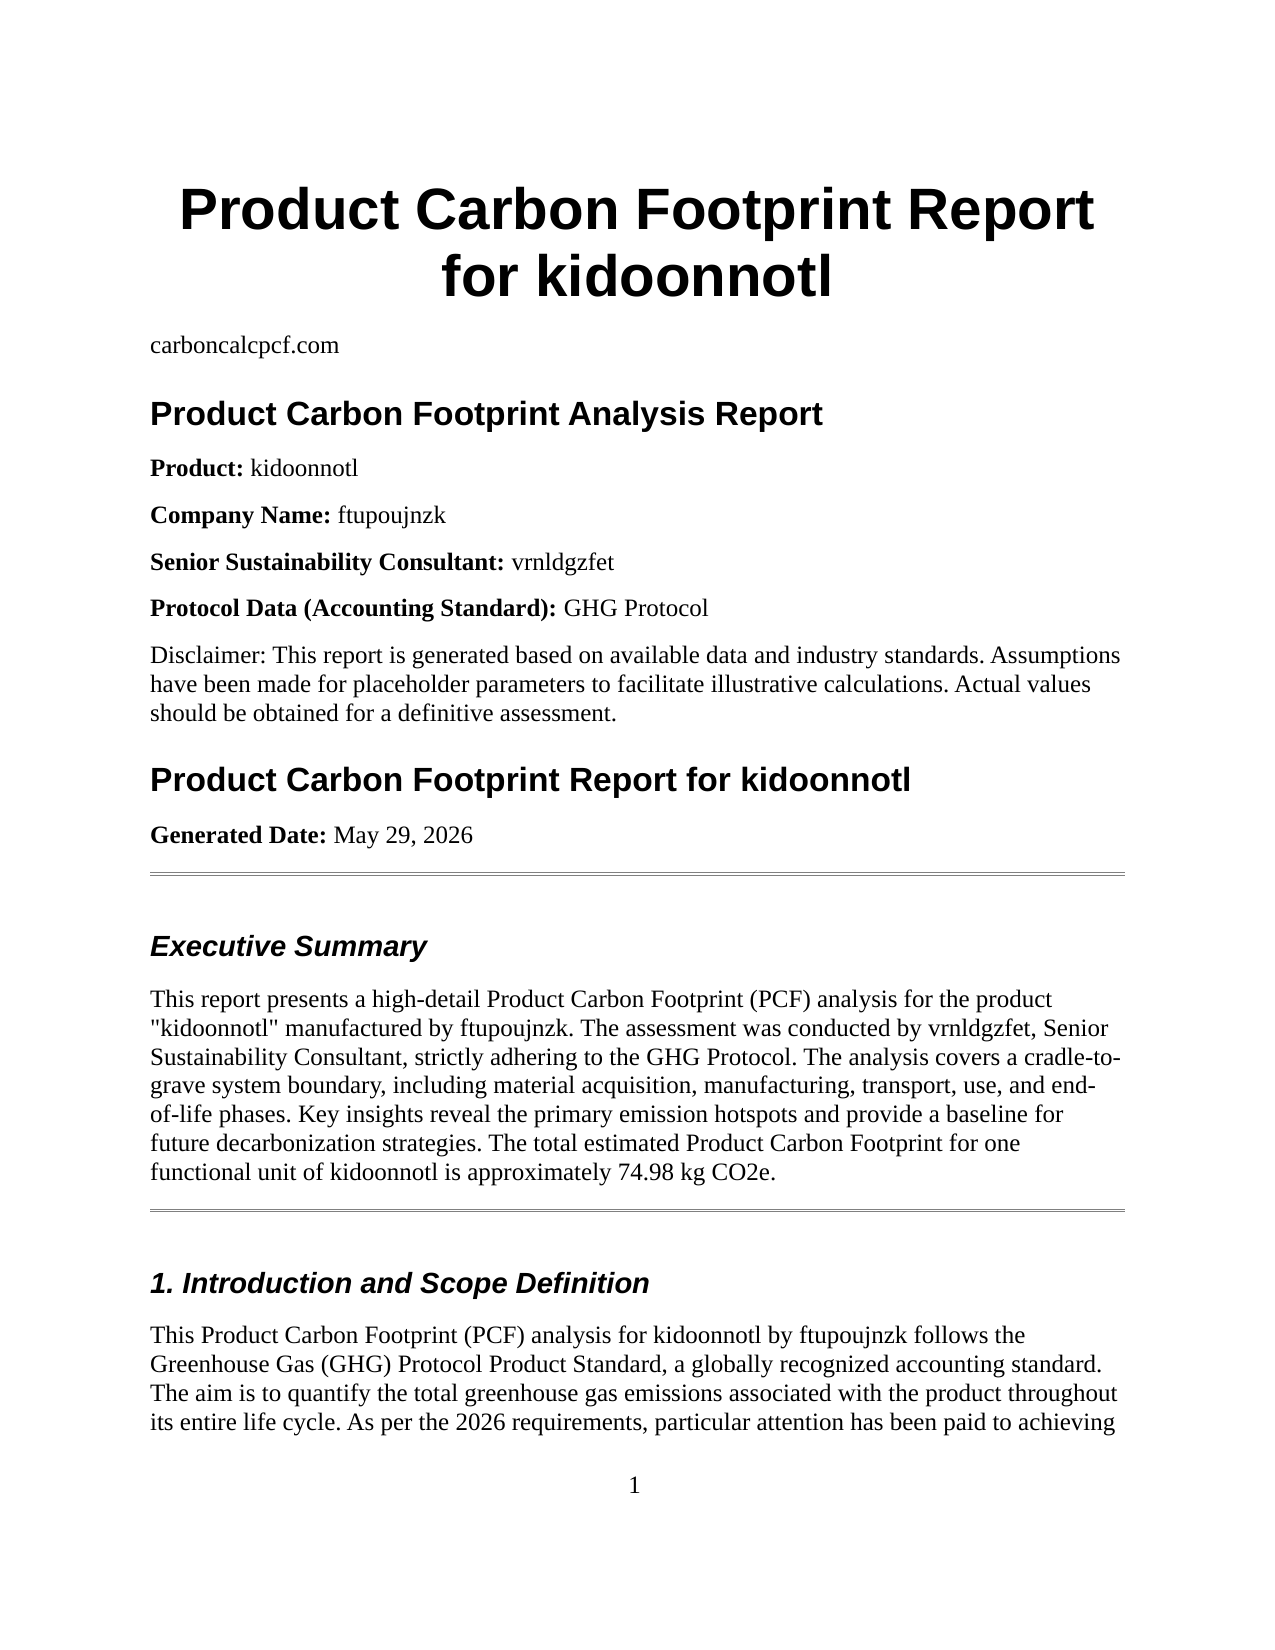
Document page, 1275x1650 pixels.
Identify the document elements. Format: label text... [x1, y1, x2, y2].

text This Product Carbon Footprint (PCF) analysis for kidoonnotl by ftupoujnzk follows the Greenhouse Gas (GHG) Protocol Product Standard, a globally recognized accounting standard. The aim is to quantify the total greenhouse gas emissions associated with the product throughout its entire life cycle. As per the 2026 requirements, particular attention has been paid to achieving [150, 1321, 1125, 1436]
text carboncalcpcf.com [150, 331, 1125, 359]
subtitle Product Carbon Footprint Report for kidoonnotl [150, 760, 1125, 799]
text Product: kidoonnotl [150, 453, 1125, 482]
text This report presents a high-detail Product Carbon Footprint (PCF) analysis for the product "kidoonnotl" manufactured by ftupoujnzk. The assessment was conducted by vrnldgzfet, Senior Sustainability Consultant, strictly adhering to the GHG Protocol. The analysis covers a cradle-to-grave system boundary, including material acquisition, manufacturing, transport, use, and end-of-life phases. Key insights reveal the primary emission hotspots and provide a baseline for future decarbonization strategies. The total estimated Product Carbon Footprint for one functional unit of kidoonnotl is approximately 74.98 kg CO2e. [150, 984, 1125, 1186]
subtitle 1. Introduction and Scope Definition [150, 1266, 1125, 1299]
text Disclaimer: This report is generated based on available data and industry standards. Assumptions have been made for placeholder parameters to facilitate illustrative calculations. Actual values should be obtained for a definitive assessment. [150, 640, 1125, 726]
subtitle Executive Summary [150, 929, 1125, 963]
text Generated Date: May 29, 2026 [150, 820, 1125, 849]
subtitle Product Carbon Footprint Analysis Report [150, 393, 1125, 432]
title Product Carbon Footprint Report for kidoonnotl [150, 175, 1125, 309]
text Senior Sustainability Consultant: vrnldgzfet [150, 547, 1125, 576]
text Protocol Data (Accounting Standard): GHG Protocol [150, 593, 1125, 622]
text Company Name: ftupoujnzk [150, 500, 1125, 529]
